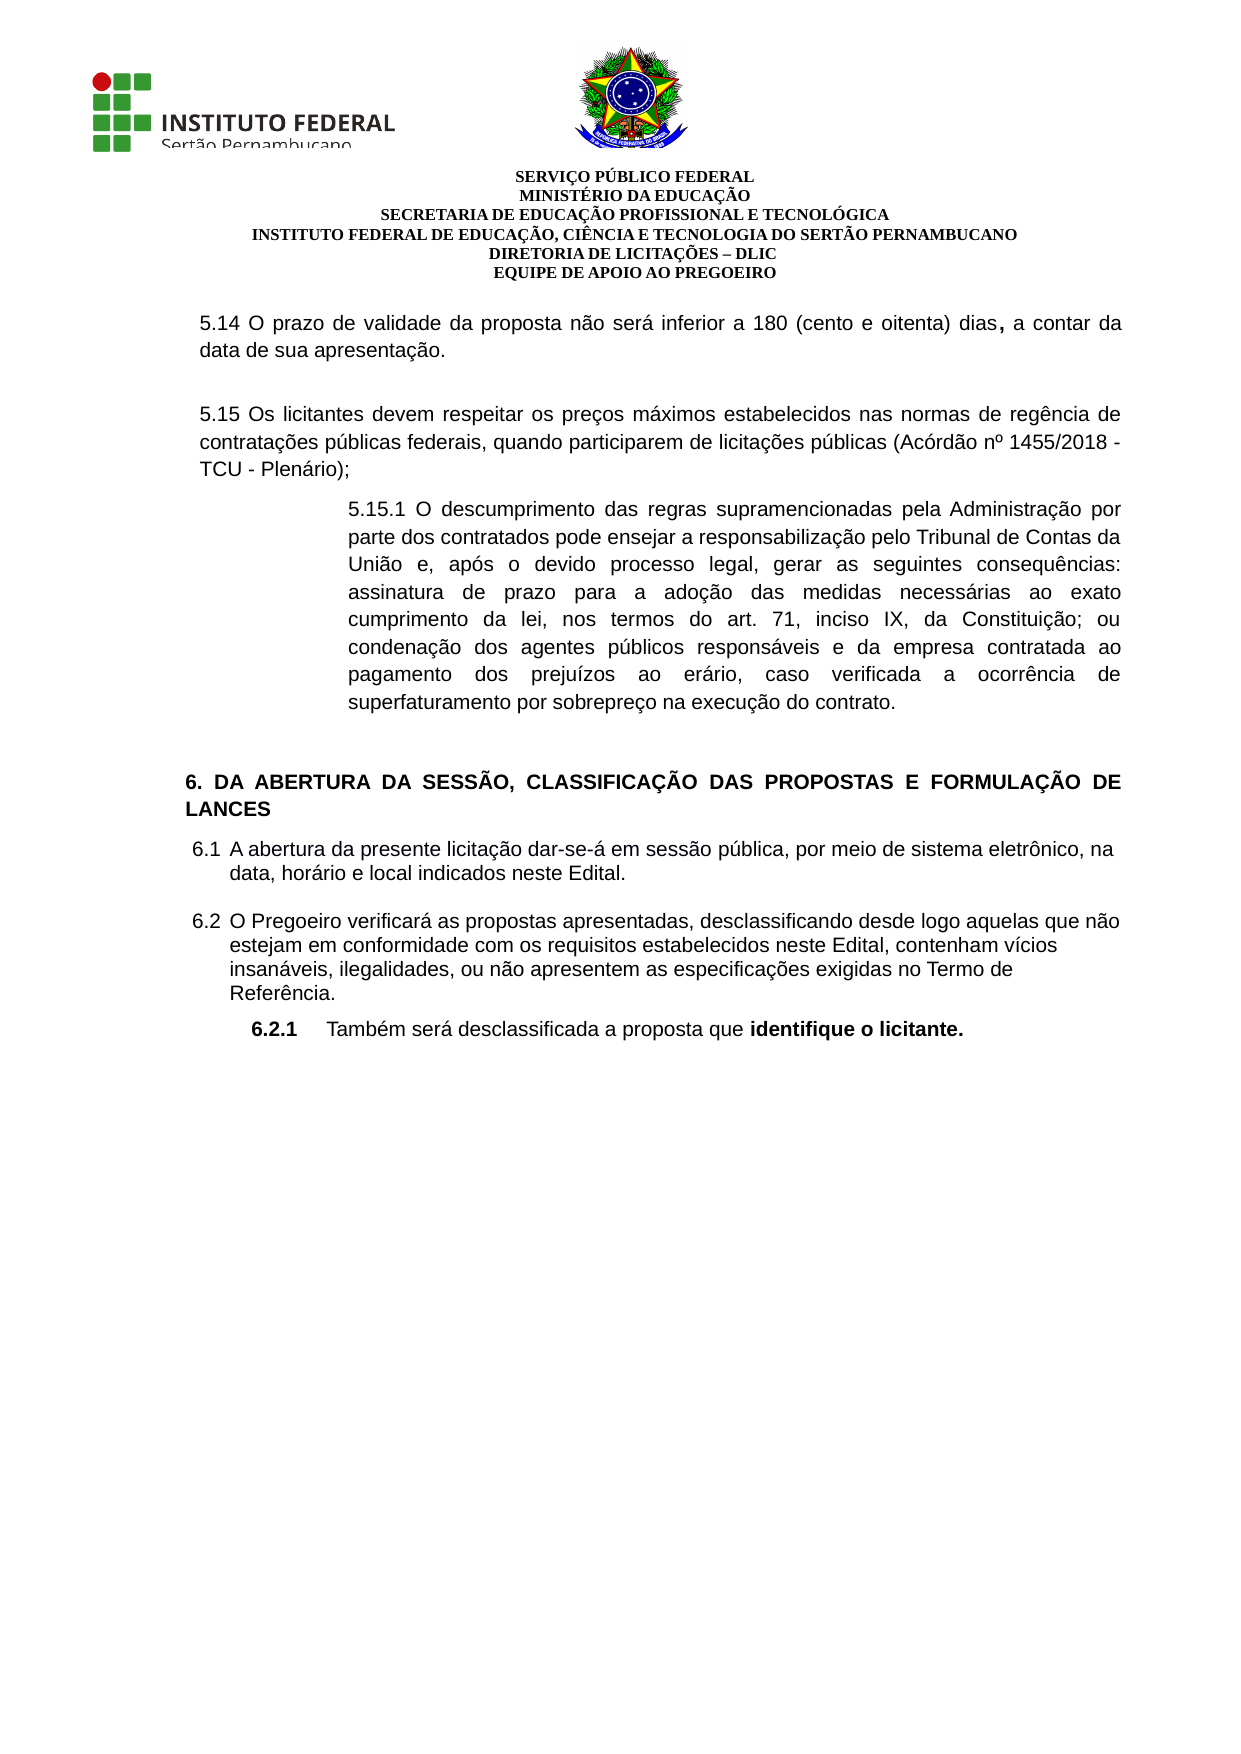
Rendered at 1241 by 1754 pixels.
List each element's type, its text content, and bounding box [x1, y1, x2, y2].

picture [92, 72, 395, 152]
list Também será desclassificada a proposta que identifique o licitante. [251, 1017, 1122, 1041]
list 5.15.1 O descumprimento das regras supramencionadas pela Administração por parte dos contratados pode ensejar a responsabilização pelo Tribunal de Contas da União e, após o devido processo legal, gerar as seguintes consequências: assinatura de prazo para a adoção das medidas necessárias ao exato cumprimento da lei, nos termos do art. 71, inciso IX, da Constituição; ou condenação dos agentes públicos responsáveis e da empresa contratada ao pagamento dos prejuízos ao erário, caso verificada a ocorrência de superfaturamento por sobrepreço na execução do contrato. [295, 497, 1122, 713]
list 5.14 O prazo de validade da proposta não será inferior a 180 (cento e oitenta) dias, a contar da data de sua apresentação. [199, 311, 1122, 362]
list 6. DA ABERTURA DA SESSÃO, CLASSIFICAÇÃO DAS PROPOSTAS E FORMULAÇÃO DE LANCES [148, 769, 1122, 821]
list 5.15 Os licitantes devem respeitar os preços máximos estabelecidos nas normas de regência de contratações públicas federais, quando participarem de licitações públicas (Acórdão nº 1455/2018 -TCU - Plenário); [199, 402, 1122, 481]
list O Pregoeiro verificará as propostas apresentadas, desclassificando desde logo aquelas que não estejam em conformidade com os requisitos estabelecidos neste Edital, contenham vícios insanáveis, ilegalidades, ou não apresentem as especificações exigidas no Termo de Referência. [192, 909, 1122, 1005]
list A abertura da presente licitação dar-se-á em sessão pública, por meio de sistema eletrônico, na data, horário e local indicados neste Edital. [192, 837, 1122, 885]
